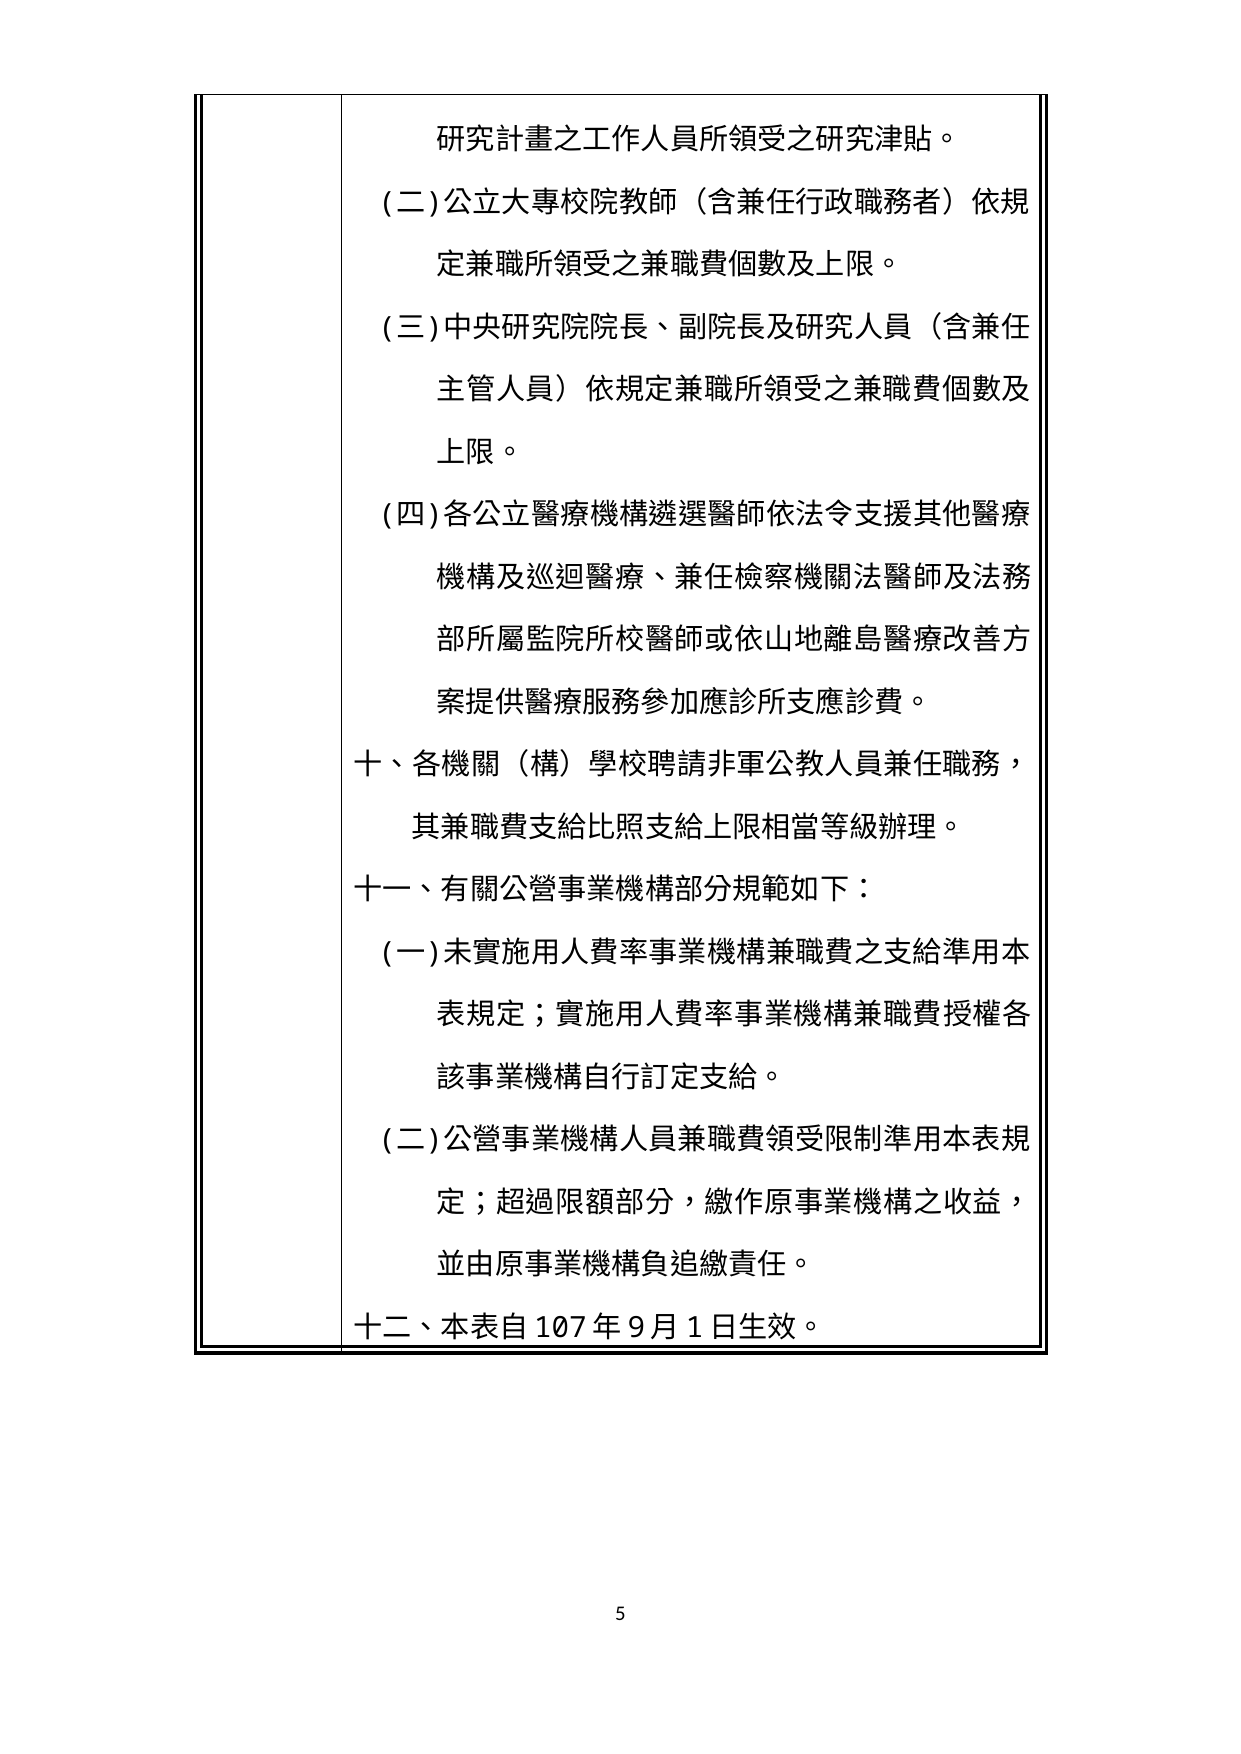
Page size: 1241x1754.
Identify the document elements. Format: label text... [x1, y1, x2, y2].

table_cell [203, 95, 341, 1345]
table_cell 研究計畫之工作人員所領受之研究津貼。 (二)公立大專校院教師（含兼任行政職務者）依規定兼職所領受之兼職費個數及上限。 (三)中央研究院院長、副院長及研究人員（含兼任主管人員）依規定兼職所領受之兼職費個數及上限。 (四)各公立醫療機構遴選醫師依法令支援其他醫療機構及巡迴醫療、兼任檢察機關法醫師及法務部所屬監院所校醫師或依山地離島醫療改善方案提供醫療服務參加應診所支應診費。 十、各機關（構）學校聘請非軍公教人員兼任職務，其兼職費支給比照支給上限相當等級辦理。 十一、有關公營事業機構部分規範如下： (一)未實施用人費率事業機構兼職費之支給準用本表規定；實施用人費率事業機構兼職費授權各該事業機構自行訂定支給。 (二)公營事業機構人員兼職費領受限制準用本表規定；超過限額部分，繳作原事業機構之收益，並由原事業機構負追繳責任。 十二、本表自107年9月1日生效。 [342, 95, 1039, 1345]
